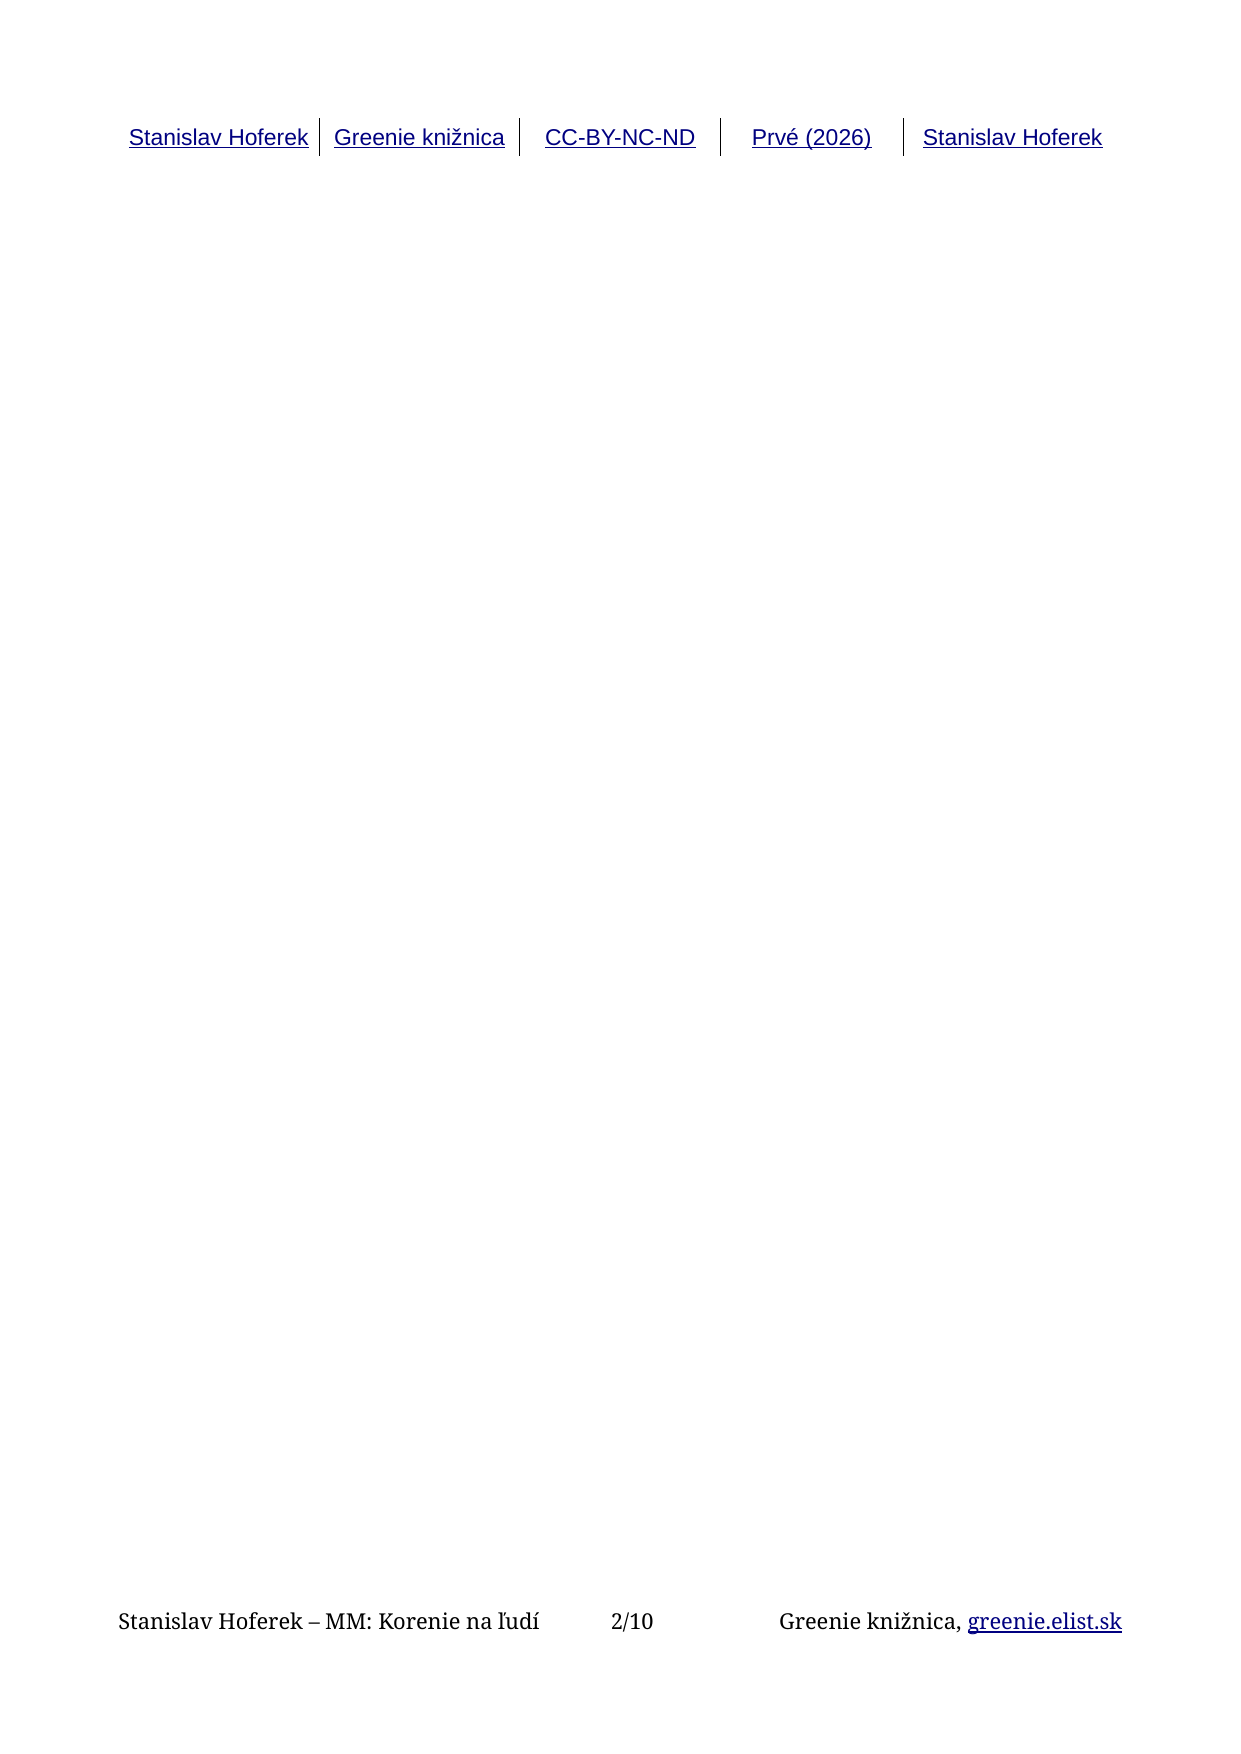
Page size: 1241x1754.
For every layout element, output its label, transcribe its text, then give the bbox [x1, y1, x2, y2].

table_cell Stanislav Hoferek [118, 118, 319, 156]
table_cell Greenie knižnica [320, 118, 519, 156]
table_cell CC-BY-NC-ND [520, 118, 720, 156]
table_cell Stanislav Hoferek [904, 118, 1122, 156]
table_cell Prvé (2026) [721, 118, 903, 156]
